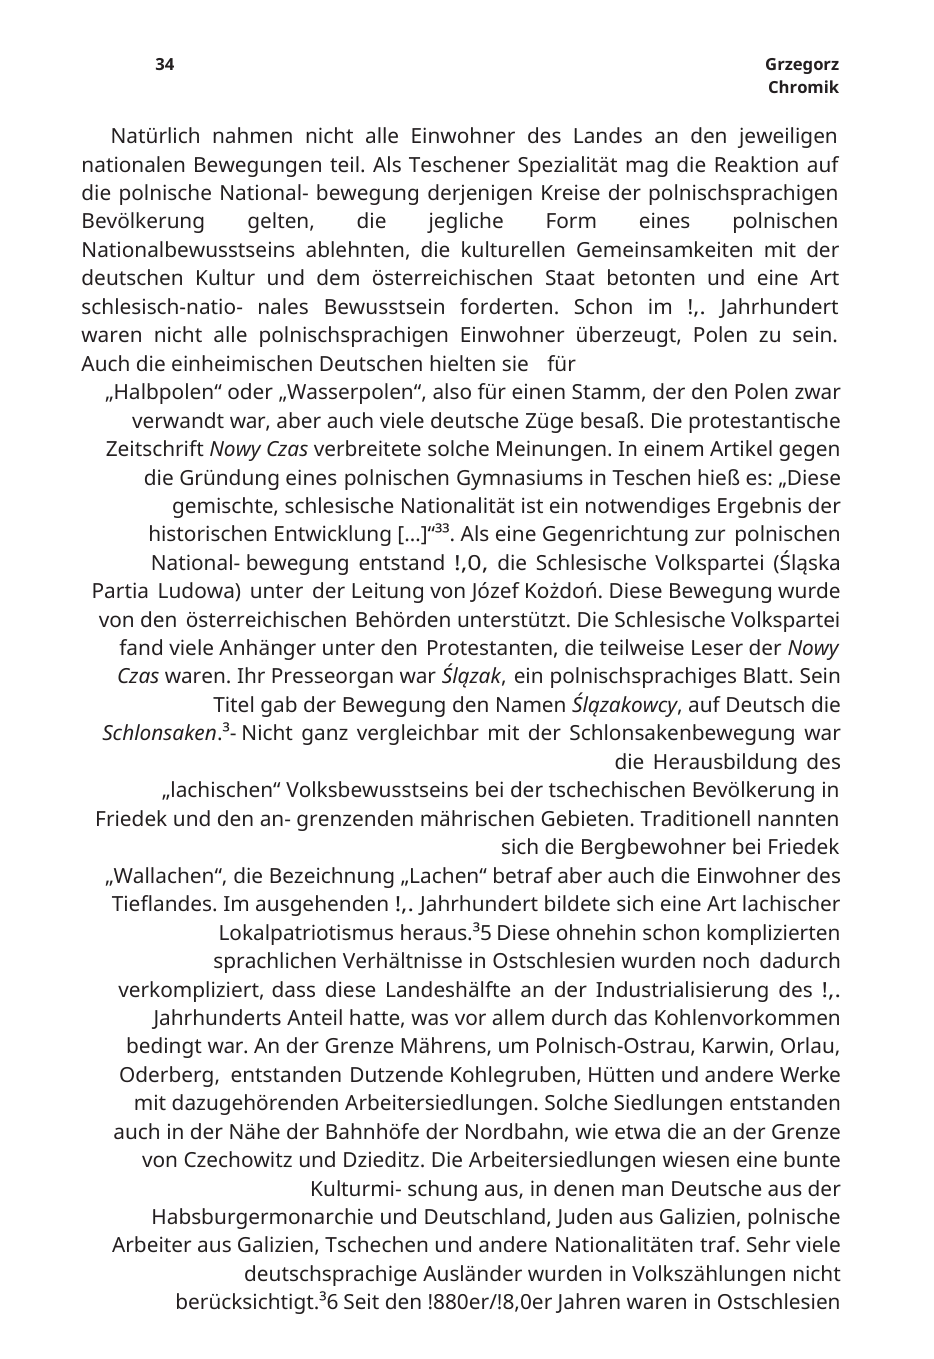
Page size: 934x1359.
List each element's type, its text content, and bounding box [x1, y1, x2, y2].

text „Wallachen“, die Bezeichnung „Lachen“ betraf aber auch die Einwohner des Tieflandes. Im ausgehenden !,. Jahrhundert bildete sich eine Art lachischer Lokalpatriotismus heraus.³5 Diese ohnehin schon komplizierten sprachlichen Verhältnisse in Ostschlesien wurden noch dadurch verkompliziert, dass diese Landeshälfte an der Industrialisierung des !,. Jahrhunderts Anteil hatte, was vor allem durch das Kohlenvorkommen bedingt war. An der Grenze Mährens, um Polnisch-Ostrau, Karwin, Orlau, Oderberg, entstanden Dutzende Kohlegruben, Hütten und andere Werke mit dazugehörenden Arbeitersiedlungen. Solche Siedlungen entstanden auch in der Nähe der Bahnhöfe der Nordbahn, wie etwa die an der Grenze von Czechowitz und Dzieditz. Die Arbeitersiedlungen wiesen eine bunte Kulturmi- schung aus, in denen man Deutsche aus der Habsburgermonarchie und Deutschland, Juden aus Galizien, polnische Arbeiter aus Galizien, Tschechen und andere Nationalitäten traf. Sehr viele deutschsprachige Ausländer wurden in Volkszählungen nicht berücksichtigt.³6 Seit den !880er/!8,0er Jahren waren in Ostschlesien [89, 861, 841, 1316]
text Natürlich nahmen nicht alle Einwohner des Landes an den jeweiligen nationalen Bewegungen teil. Als Teschener Spezialität mag die Reaktion auf die polnische National- bewegung derjenigen Kreise der polnischsprachigen Bevölkerung gelten, die jegliche Form eines polnischen Nationalbewusstseins ablehnten, die kulturellen Gemeinsamkeiten mit der deutschen Kultur und dem österreichischen Staat betonten und eine Art schlesisch-natio- nales Bewusstsein forderten. Schon im !,. Jahrhundert waren nicht alle polnischsprachigen Einwohner überzeugt, Polen zu sein. Auch die einheimischen Deutschen hielten sie für [81, 121, 839, 377]
text „Halbpolen“ oder „Wasserpolen“, also für einen Stamm, der den Polen zwar verwandt war, aber auch viele deutsche Züge besaß. Die protestantische Zeitschrift Nowy Czas verbreitete solche Meinungen. In einem Artikel gegen die Gründung eines polnischen Gymnasiums in Teschen hieß es: „Diese gemischte, schlesische Nationalität ist ein notwendiges Ergebnis der historischen Entwicklung […]“³³. Als eine Gegenrichtung zur polnischen National- bewegung entstand !,0, die Schlesische Volkspartei (Śląska Partia Ludowa) unter der Leitung von Józef Kożdoń. Diese Bewegung wurde von den österreichischen Behörden unterstützt. Die Schlesische Volkspartei fand viele Anhänger unter den Protestanten, die teilweise Leser der Nowy Czas waren. Ihr Presseorgan war Ślązak, ein polnischsprachiges Blatt. Sein Titel gab der Bewegung den Namen Ślązakowcy, auf Deutsch die Schlonsaken.³- Nicht ganz vergleichbar mit der Schlonsakenbewegung war die Herausbildung des [89, 377, 841, 775]
text 34 Grzegorz Chromik [81, 53, 839, 98]
text „lachischen“ Volksbewusstseins bei der tschechischen Bevölkerung in Friedek und den an- grenzenden mährischen Gebieten. Traditionell nannten sich die Bergbewohner bei Friedek [89, 776, 839, 861]
